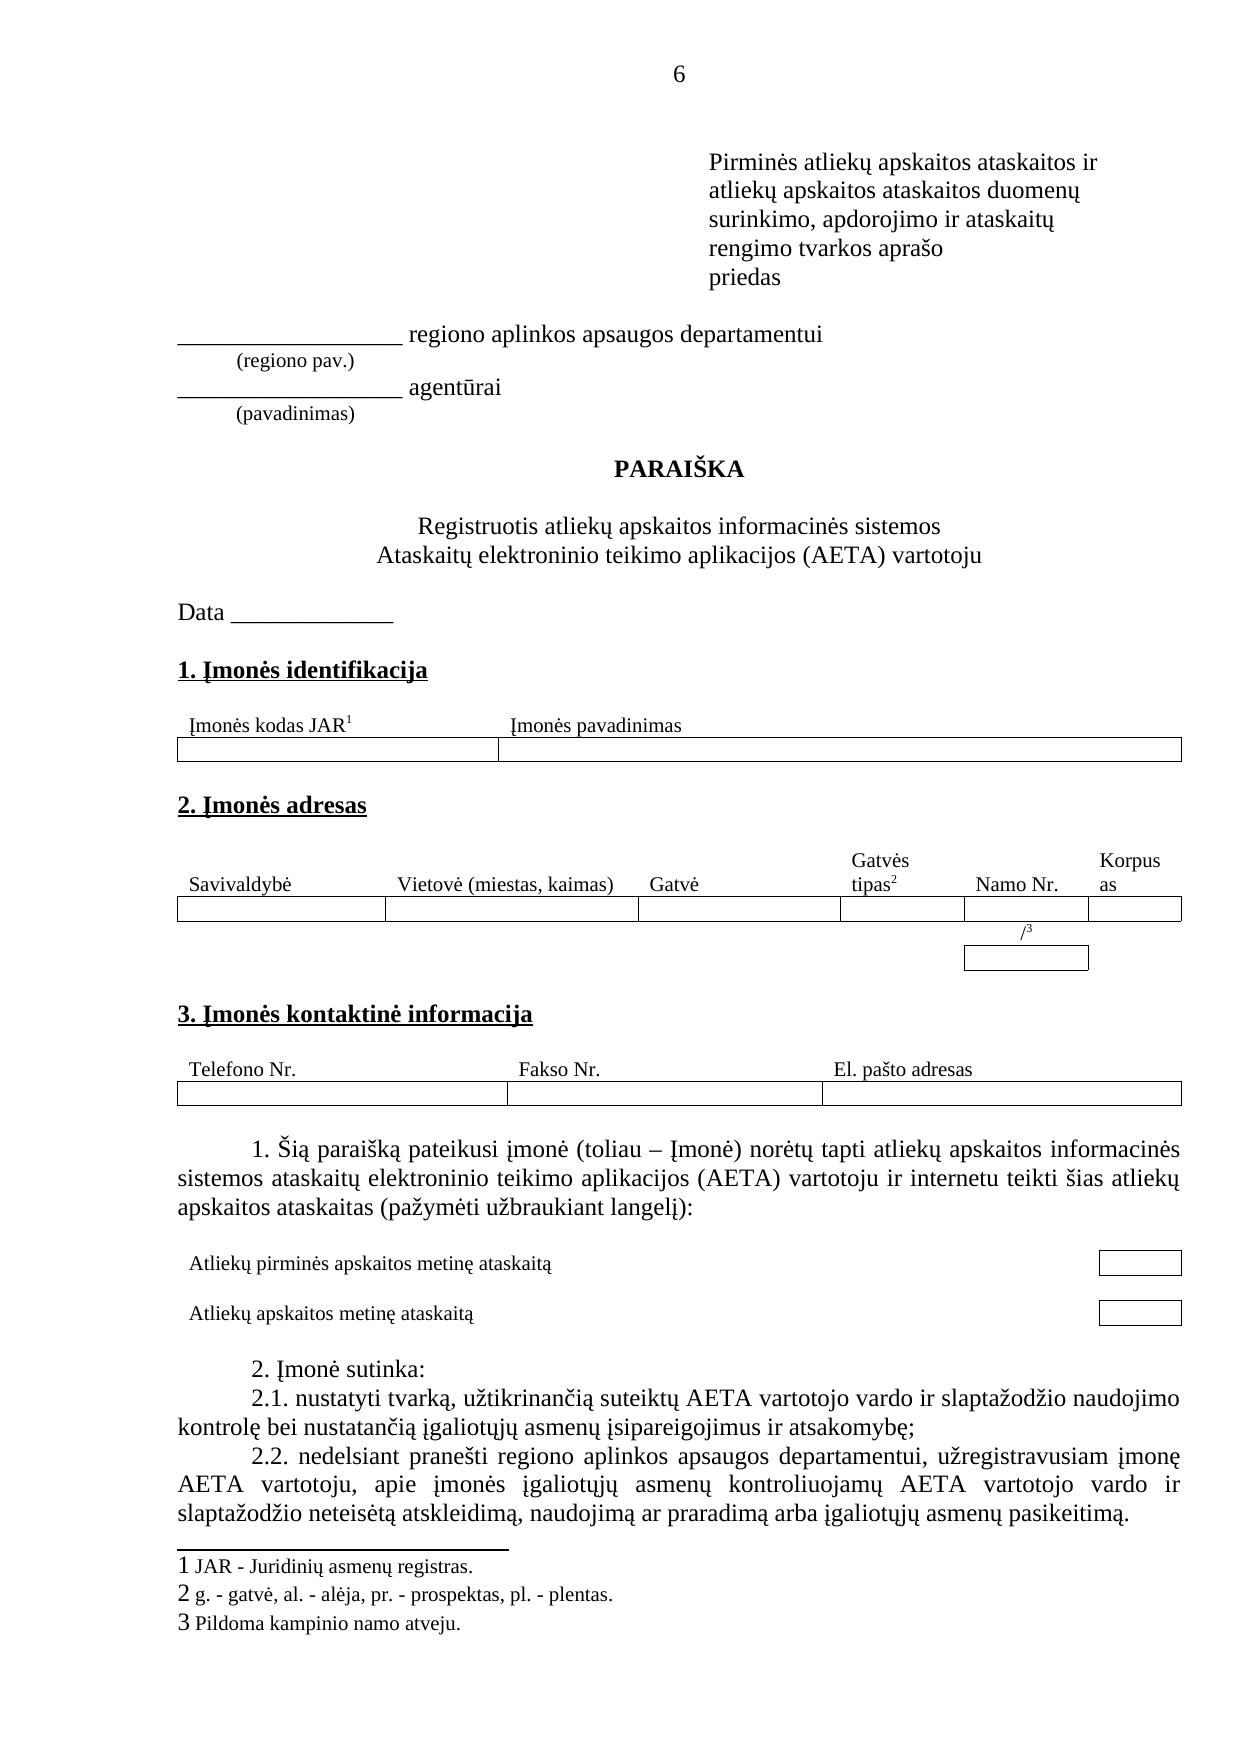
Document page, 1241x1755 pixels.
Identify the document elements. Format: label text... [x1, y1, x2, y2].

table_cell [177, 1275, 1099, 1300]
table_cell [1088, 922, 1181, 945]
table_cell [386, 922, 638, 945]
table_cell [178, 897, 385, 921]
table_cell [1089, 897, 1181, 921]
text 2.2. nedelsiant pranešti regiono aplinkos apsaugos departamentui, užregistravusiam įmonę AETA vartotoju, apie įmonės įgaliotųjų asmenų kontroliuojamų AETA vartotojo vardo ir slaptažodžio neteisėtą atskleidimą, naudojimą ar praradimą arba įgaliotųjų asmenų pasikeitimą. [177, 1441, 1181, 1527]
table_cell [178, 738, 498, 761]
table_cell [638, 945, 840, 970]
text (pavadinimas) [177, 401, 1181, 425]
text Ataskaitų elektroninio teikimo aplikacijos (AETA) vartotoju [177, 540, 1181, 569]
table_cell [1099, 1276, 1181, 1300]
table_header Įmonės pavadinimas [499, 713, 1181, 737]
table_cell [1100, 1301, 1181, 1325]
table_cell [965, 897, 1088, 921]
table_header [1100, 1251, 1181, 1274]
table_header Fakso Nr. [507, 1057, 822, 1081]
table_cell [840, 945, 964, 970]
text 2. Įmonės adresas [177, 790, 1181, 819]
table_header Korpusas [1088, 848, 1181, 896]
table_header Įmonės kodas JAR [177, 713, 499, 737]
text priedas [177, 262, 1181, 291]
table_cell [508, 1082, 822, 1105]
table_cell Atliekų apskaitos metinę ataskaitą [177, 1300, 1099, 1325]
table_header Atliekų pirminės apskaitos metinę ataskaitą [177, 1250, 1099, 1274]
table_header Gatvė [638, 848, 840, 896]
text rengimo tvarkos aprašo [177, 233, 1181, 262]
text 2.1. nustatyti tvarką, užtikrinančią suteiktų AETA vartotojo vardo ir slaptažodžio naudojimo kontrolę bei nustatančią įgaliotųjų asmenų įsipareigojimus ir atsakomybę; [177, 1383, 1181, 1441]
text __________________ regiono aplinkos apsaugos departamentui [177, 319, 1181, 348]
text Registruotis atliekų apskaitos informacinės sistemos [177, 511, 1181, 540]
table_cell [639, 897, 840, 921]
table_cell [840, 922, 964, 945]
text surinkimo, apdorojimo ir ataskaitų [177, 204, 1181, 233]
table_header [1176, 1057, 1181, 1081]
text PARAIŠKA [177, 454, 1181, 482]
table_header Namo Nr. [964, 848, 1088, 896]
text 2. Įmonė sutinka: [177, 1354, 1181, 1383]
table_header Gatvės tipas [840, 848, 964, 896]
text __________________ agentūrai [177, 372, 1181, 401]
table_cell [177, 945, 386, 970]
table_cell [841, 897, 964, 921]
table_cell [965, 946, 1088, 970]
text atliekų apskaitos ataskaitos duomenų [177, 176, 1181, 204]
table_header Vietovė (miestas, kaimas) [386, 848, 638, 896]
table_cell [178, 1082, 507, 1105]
text 1. Įmonės identifikacija [177, 655, 1181, 684]
table_header Telefono Nr. [177, 1057, 507, 1081]
text Pirminės atliekų apskaitos ataskaitos ir [177, 147, 1181, 176]
text 3. Įmonės kontaktinė informacija [177, 999, 1181, 1028]
table_header Savivaldybė [177, 848, 386, 896]
table_cell [823, 1082, 1181, 1105]
table_cell [386, 897, 638, 921]
text (regiono pav.) [177, 348, 1181, 372]
text Data _____________ [177, 597, 1181, 626]
table_header El. pašto adresas [822, 1057, 1176, 1081]
table_cell [1089, 945, 1181, 970]
text 1. Šią paraišką pateikusi įmonė (toliau – Įmonė) norėtų tapti atliekų apskaitos informacinės sistemos ataskaitų elektroninio teikimo aplikacijos (AETA) vartotoju ir internetu teikti šias atliekų apskaitos ataskaitas (pažymėti užbraukiant langelį): [177, 1134, 1181, 1221]
table_cell [499, 738, 1181, 761]
table_cell [638, 922, 840, 945]
table_cell [177, 922, 386, 945]
table_cell [386, 945, 638, 970]
table_cell / [964, 922, 1088, 945]
